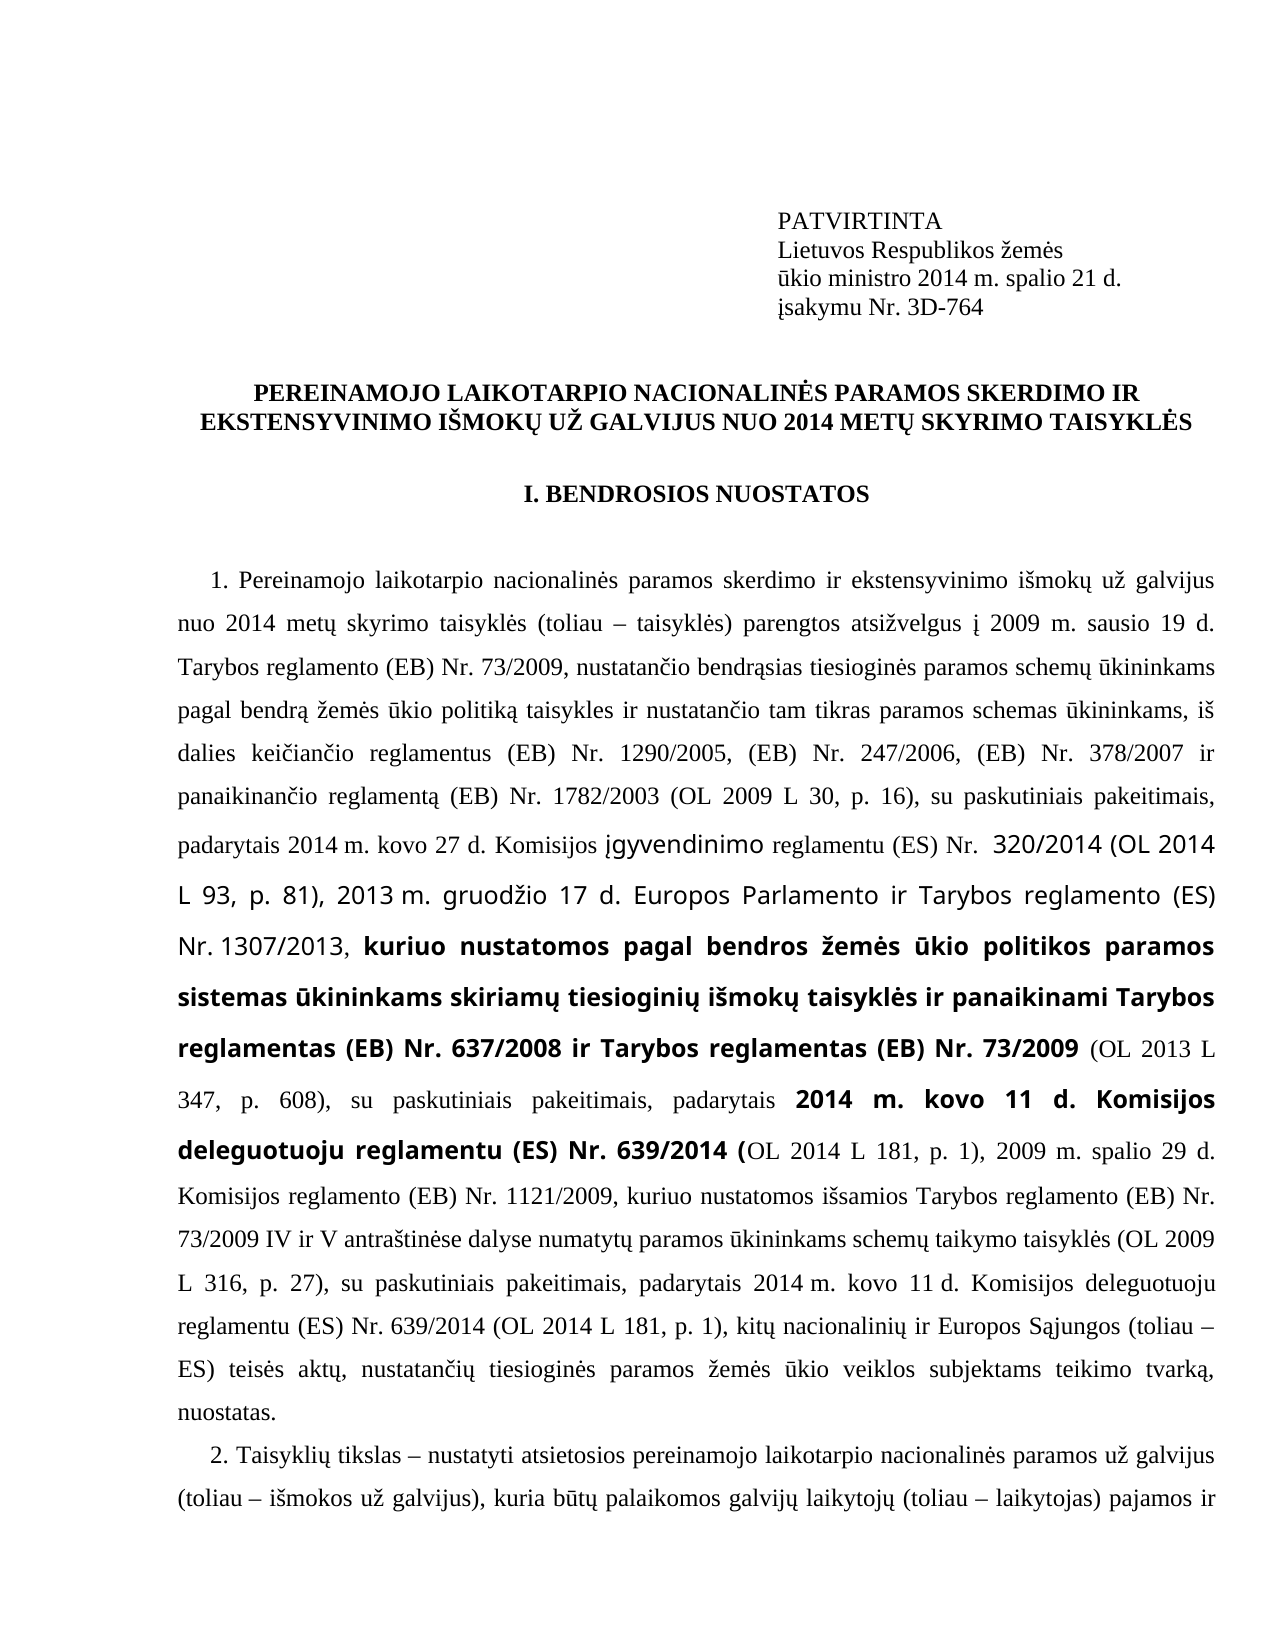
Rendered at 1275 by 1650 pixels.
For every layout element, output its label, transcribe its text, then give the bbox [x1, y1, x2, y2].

text PATVIRTINTA [177, 206, 1216, 235]
text 2. Taisyklių tikslas – nustatyti atsietosios pereinamojo laikotarpio nacionalinės paramos už galvijus (toliau – išmokos už galvijus), kuria būtų palaikomos galvijų laikytojų (toliau – laikytojas) pajamos ir [177, 1440, 1216, 1512]
text I. BENDROSIOS NUOSTATOS [177, 479, 1216, 508]
text ūkio ministro 2014 m. spalio 21 d. [177, 263, 1216, 292]
text įsakymu Nr. 3D-764 [177, 292, 1216, 321]
text 1. Pereinamojo laikotarpio nacionalinės paramos skerdimo ir ekstensyvinimo išmokų už galvijus nuo 2014 metų skyrimo taisyklės (toliau – taisyklės) parengtos atsižvelgus į 2009 m. sausio 19 d. Tarybos reglamento (EB) Nr. 73/2009, nustatančio bendrąsias tiesioginės paramos schemų ūkininkams pagal bendrą žemės ūkio politiką taisykles ir nustatančio tam tikras paramos schemas ūkininkams, iš dalies keičiančio reglamentus (EB) Nr. 1290/2005, (EB) Nr. 247/2006, (EB) Nr. 378/2007 ir panaikinančio reglamentą (EB) Nr. 1782/2003 (OL 2009 L 30, p. 16), su paskutiniais pakeitimais, padarytais 2014 m. kovo 27 d. Komisijos įgyvendinimo reglamentu (ES) Nr. 320/2014 (OL 2014 L 93, p. 81), 2013 m. gruodžio 17 d. Europos Parlamento ir Tarybos reglamento (ES) Nr. 1307/2013, kuriuo nustatomos pagal bendros žemės ūkio politikos paramos sistemas ūkininkams skiriamų tiesioginių išmokų taisyklės ir panaikinami Tarybos reglamentas (EB) Nr. 637/2008 ir Tarybos reglamentas (EB) Nr. 73/2009 (OL 2013 L 347, p. 608), su paskutiniais pakeitimais, padarytais 2014 m. kovo 11 d. Komisijos deleguotuoju reglamentu (ES) Nr. 639/2014 (OL 2014 L 181, p. 1), 2009 m. spalio 29 d. Komisijos reglamento (EB) Nr. 1121/2009, kuriuo nustatomos išsamios Tarybos reglamento (EB) Nr. 73/2009 IV ir V antraštinėse dalyse numatytų paramos ūkininkams schemų taikymo taisyklės (OL 2009 L 316, p. 27), su paskutiniais pakeitimais, padarytais 2014 m. kovo 11 d. Komisijos deleguotuoju reglamentu (ES) Nr. 639/2014 (OL 2014 L 181, p. 1), kitų nacionalinių ir Europos Sąjungos (toliau – ES) teisės aktų, nustatančių tiesioginės paramos žemės ūkio veiklos subjektams teikimo tvarką, nuostatas. [177, 565, 1216, 1426]
text PEREINAMOJO LAIKOTARPIO NACIONALINĖS PARAMOS SKERDIMO IR EKSTENSYVINIMO IŠMOKŲ UŽ GALVIJUS NUO 2014 METŲ SKYRIMO TAISYKLĖS [177, 378, 1216, 436]
text Lietuvos Respublikos žemės [177, 235, 1216, 263]
